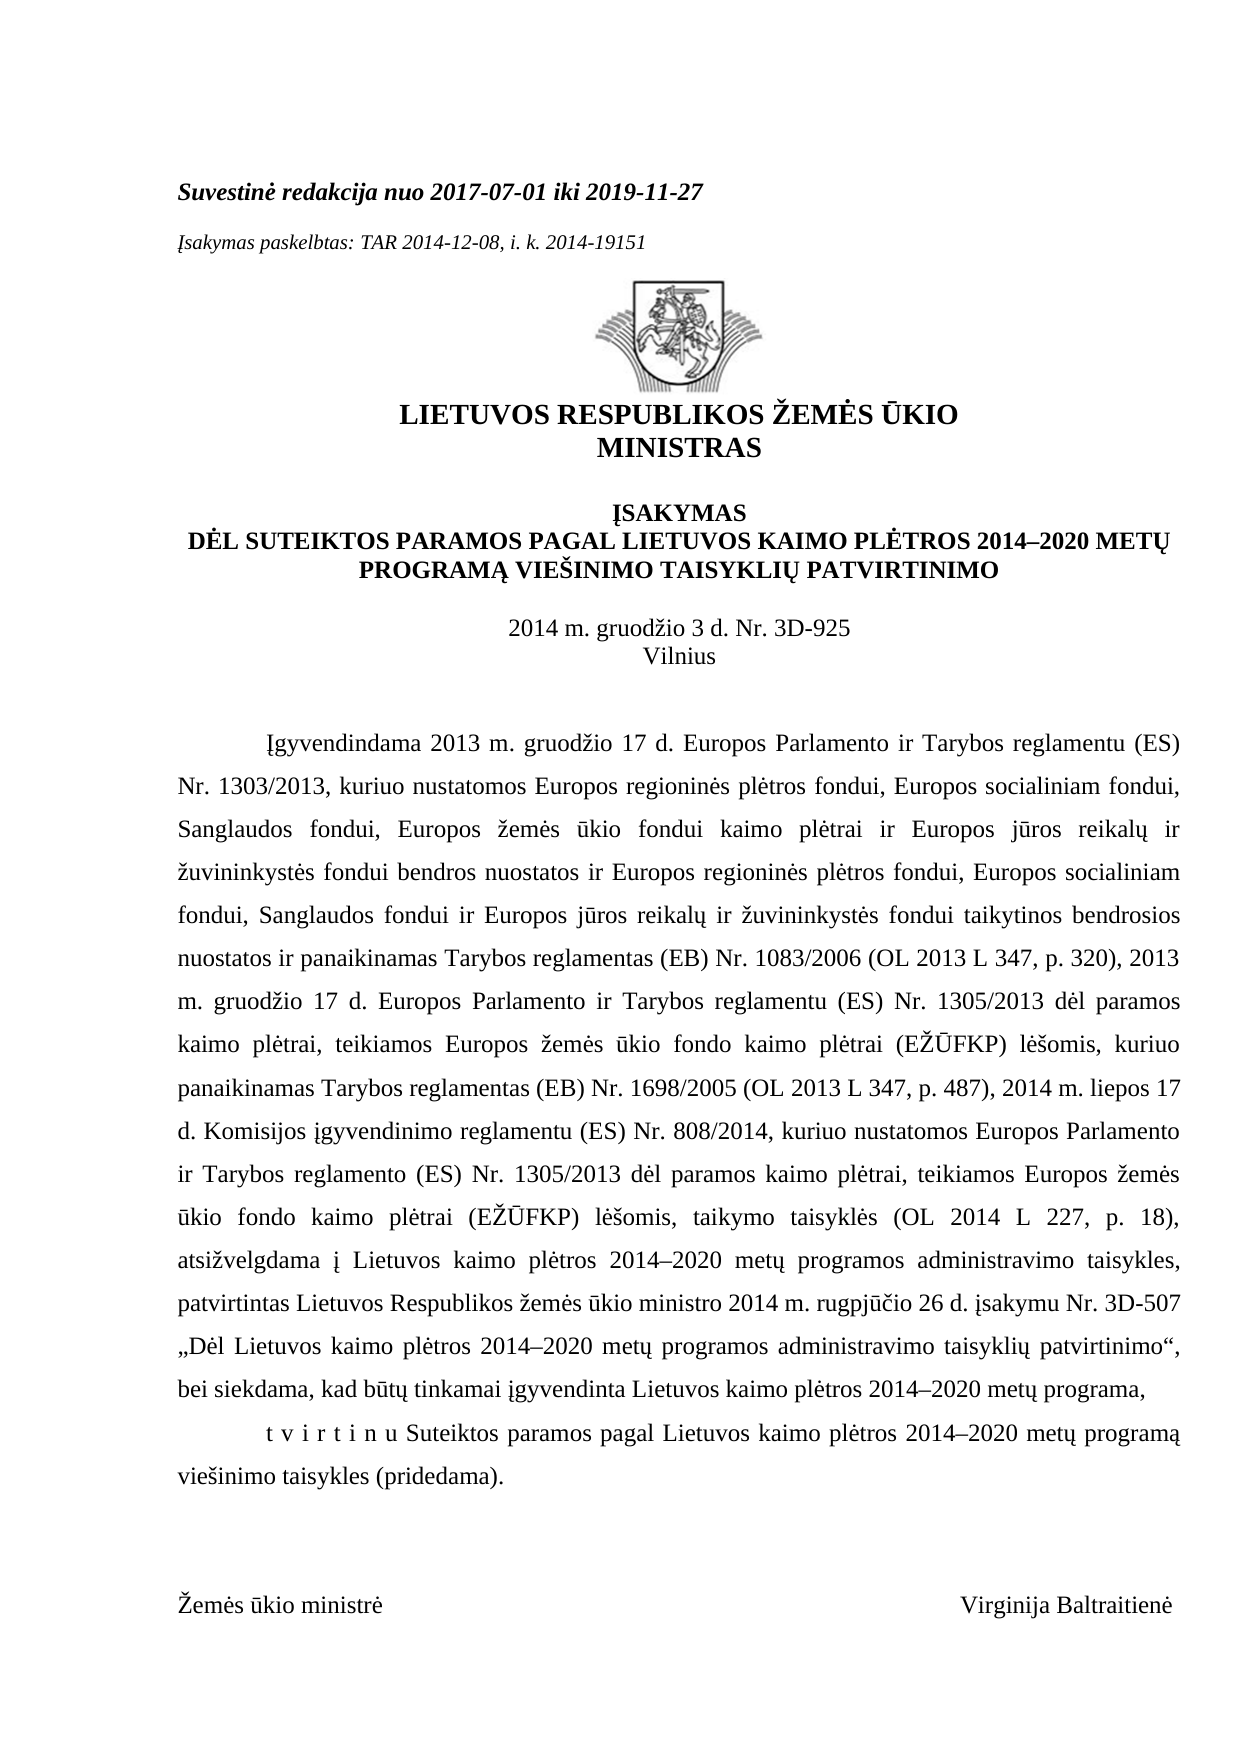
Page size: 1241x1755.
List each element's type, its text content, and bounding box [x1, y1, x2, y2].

text Įgyvendindama 2013 m. gruodžio 17 d. Europos Parlamento ir Tarybos reglamentu (ES) Nr. 1303/2013, kuriuo nustatomos Europos regioninės plėtros fondui, Europos socialiniam fondui, Sanglaudos fondui, Europos žemės ūkio fondui kaimo plėtrai ir Europos jūros reikalų ir žuvininkystės fondui bendros nuostatos ir Europos regioninės plėtros fondui, Europos socialiniam fondui, Sanglaudos fondui ir Europos jūros reikalų ir žuvininkystės fondui taikytinos bendrosios nuostatos ir panaikinamas Tarybos reglamentas (EB) Nr. 1083/2006 (OL 2013 L 347, p. 320), 2013 m. gruodžio 17 d. Europos Parlamento ir Tarybos reglamentu (ES) Nr. 1305/2013 dėl paramos kaimo plėtrai, teikiamos Europos žemės ūkio fondo kaimo plėtrai (EŽŪFKP) lėšomis, kuriuo panaikinamas Tarybos reglamentas (EB) Nr. 1698/2005 (OL 2013 L 347, p. 487), 2014 m. liepos 17 d. Komisijos įgyvendinimo reglamentu (ES) Nr. 808/2014, kuriuo nustatomos Europos Parlamento ir Tarybos reglamento (ES) Nr. 1305/2013 dėl paramos kaimo plėtrai, teikiamos Europos žemės ūkio fondo kaimo plėtrai (EŽŪFKP) lėšomis, taikymo taisyklės (OL 2014 L 227, p. 18), atsižvelgdama į Lietuvos kaimo plėtros 2014–2020 metų programos administravimo taisykles, patvirtintas Lietuvos Respublikos žemės ūkio ministro 2014 m. rugpjūčio 26 d. įsakymu Nr. 3D-507 „Dėl Lietuvos kaimo plėtros 2014–2020 metų programos administravimo taisyklių patvirtinimo“, bei siekdama, kad būtų tinkamai įgyvendinta Lietuvos kaimo plėtros 2014–2020 metų programa, [177, 728, 1181, 1403]
text Vilnius [177, 641, 1181, 670]
text ĮSAKYMAS [177, 498, 1181, 526]
text Suvestinė redakcija nuo 2017-07-01 iki 2019-11-27 [177, 177, 1181, 206]
text DĖL SUTEIKTOS PARAMOS PAGAL LIETUVOS KAIMO PLĖTROS 2014–2020 METŲ PROGRAMĄ VIEŠINIMO TAISYKLIŲ PATVIRTINIMO [177, 526, 1181, 584]
text Įsakymas paskelbtas: TAR 2014-12-08, i. k. 2014-19151 [177, 230, 1181, 254]
text 2014 m. gruodžio 3 d. Nr. 3D-925 [177, 613, 1181, 641]
text LIETUVOS RESPUBLIKOS ŽEMĖS ŪKIO [177, 397, 1181, 431]
text t v i r t i n u Suteiktos paramos pagal Lietuvos kaimo plėtros 2014–2020 metų programą viešinimo taisykles (pridedama). [177, 1418, 1181, 1489]
text Žemės ūkio ministrė Virginija Baltraitienė [177, 1590, 1181, 1619]
text MINISTRAS [177, 431, 1181, 464]
